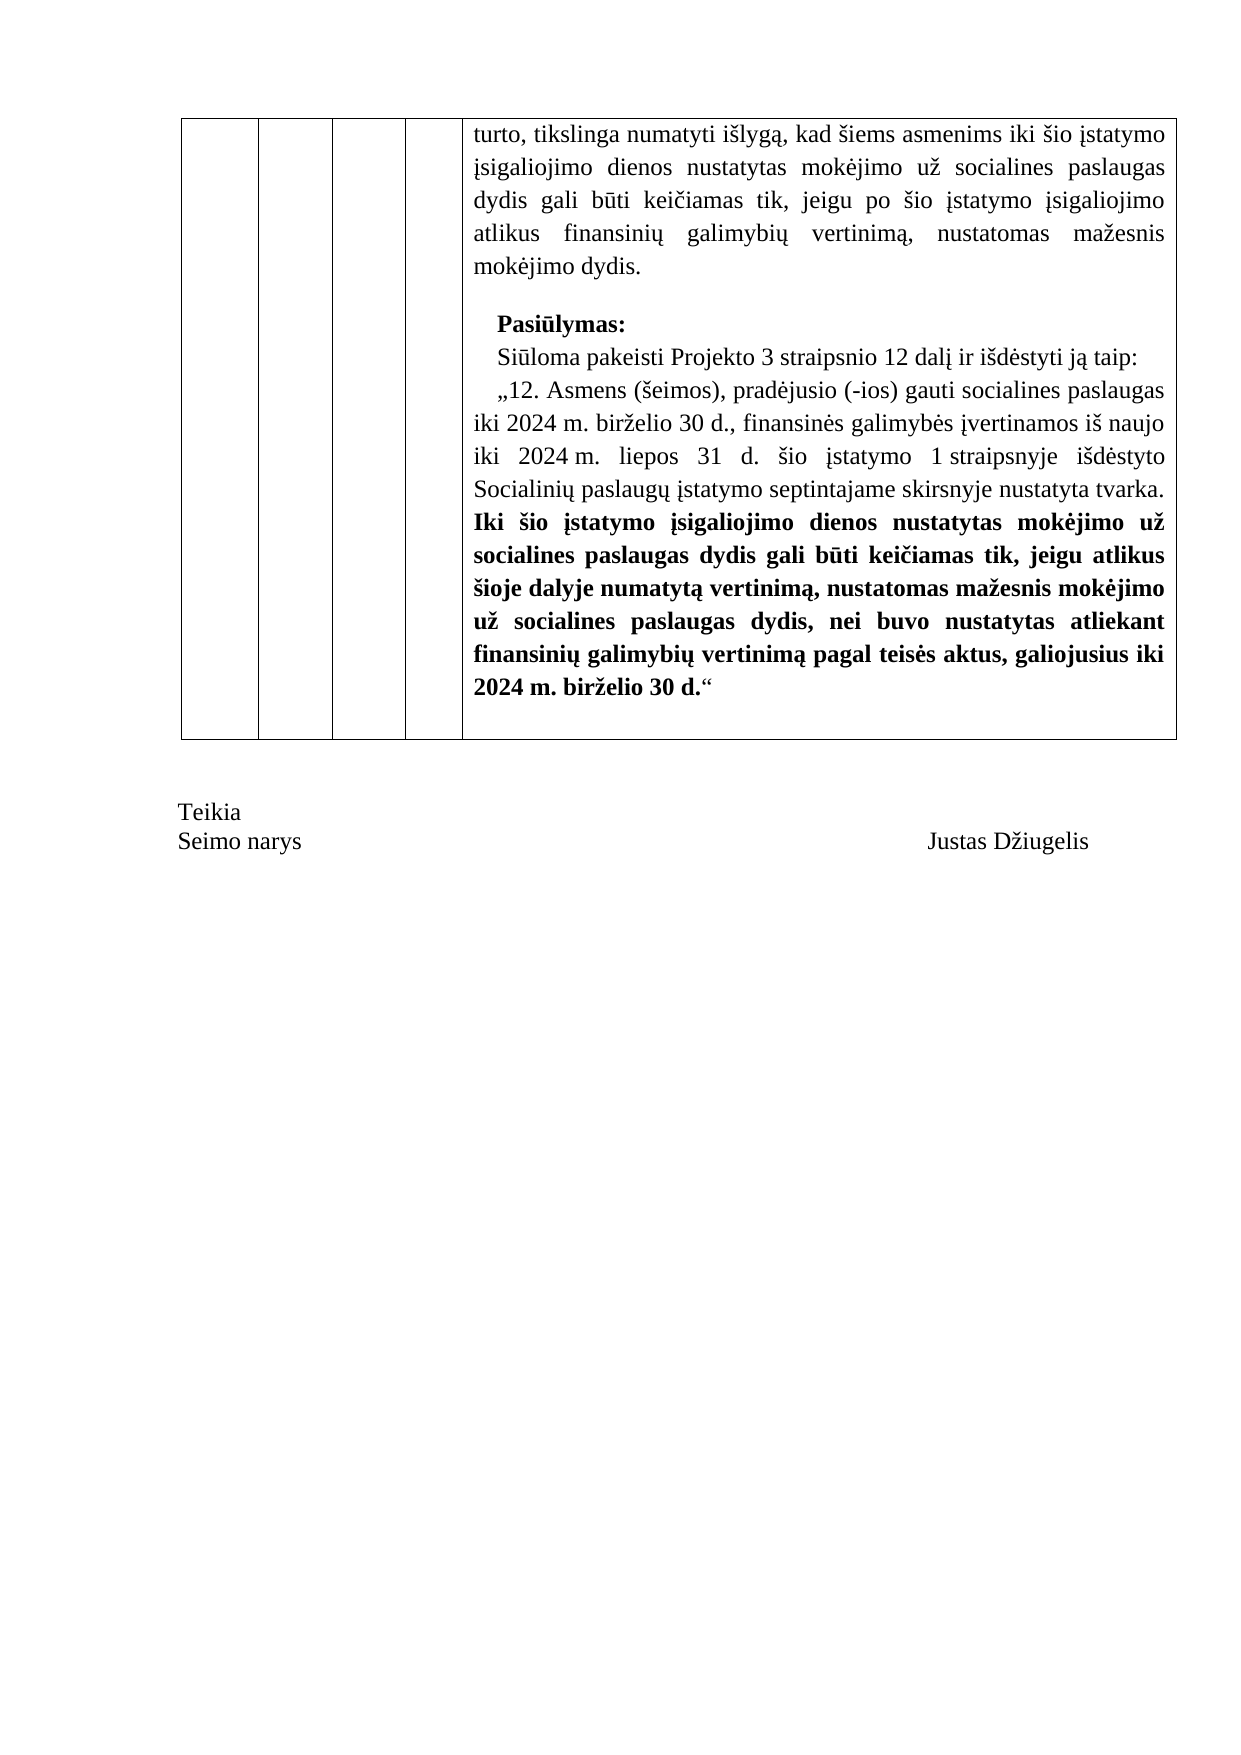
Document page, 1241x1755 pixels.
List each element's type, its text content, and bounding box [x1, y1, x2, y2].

table_cell [182, 119, 258, 738]
table_cell turto, tikslinga numatyti išlygą, kad šiems asmenims iki šio įstatymo įsigaliojimo dienos nustatytas mokėjimo už socialines paslaugas dydis gali būti keičiamas tik, jeigu po šio įstatymo įsigaliojimo atlikus finansinių galimybių vertinimą, nustatomas mažesnis mokėjimo dydis. Pasiūlymas: Siūloma pakeisti Projekto 3 straipsnio 12 dalį ir išdėstyti ją taip: „12. Asmens (šeimos), pradėjusio (-ios) gauti socialines paslaugas iki 2024 m. birželio 30 d., finansinės galimybės įvertinamos iš naujo iki 2024 m. liepos 31 d. šio įstatymo 1 straipsnyje išdėstyto Socialinių paslaugų įstatymo septintajame skirsnyje nustatyta tvarka. Iki šio įstatymo įsigaliojimo dienos nustatytas mokėjimo už socialines paslaugas dydis gali būti keičiamas tik, jeigu atlikus šioje dalyje numatytą vertinimą, nustatomas mažesnis mokėjimo už socialines paslaugas dydis, nei buvo nustatytas atliekant finansinių galimybių vertinimą pagal teisės aktus, galiojusius iki 2024 m. birželio 30 d.“ [463, 119, 1176, 738]
table_cell [406, 119, 462, 738]
table_cell [259, 119, 332, 738]
table_cell [333, 119, 405, 738]
text Seimo narys (Parašas) Justas Džiugelis [177, 826, 1181, 854]
text Teikia [177, 797, 1181, 826]
